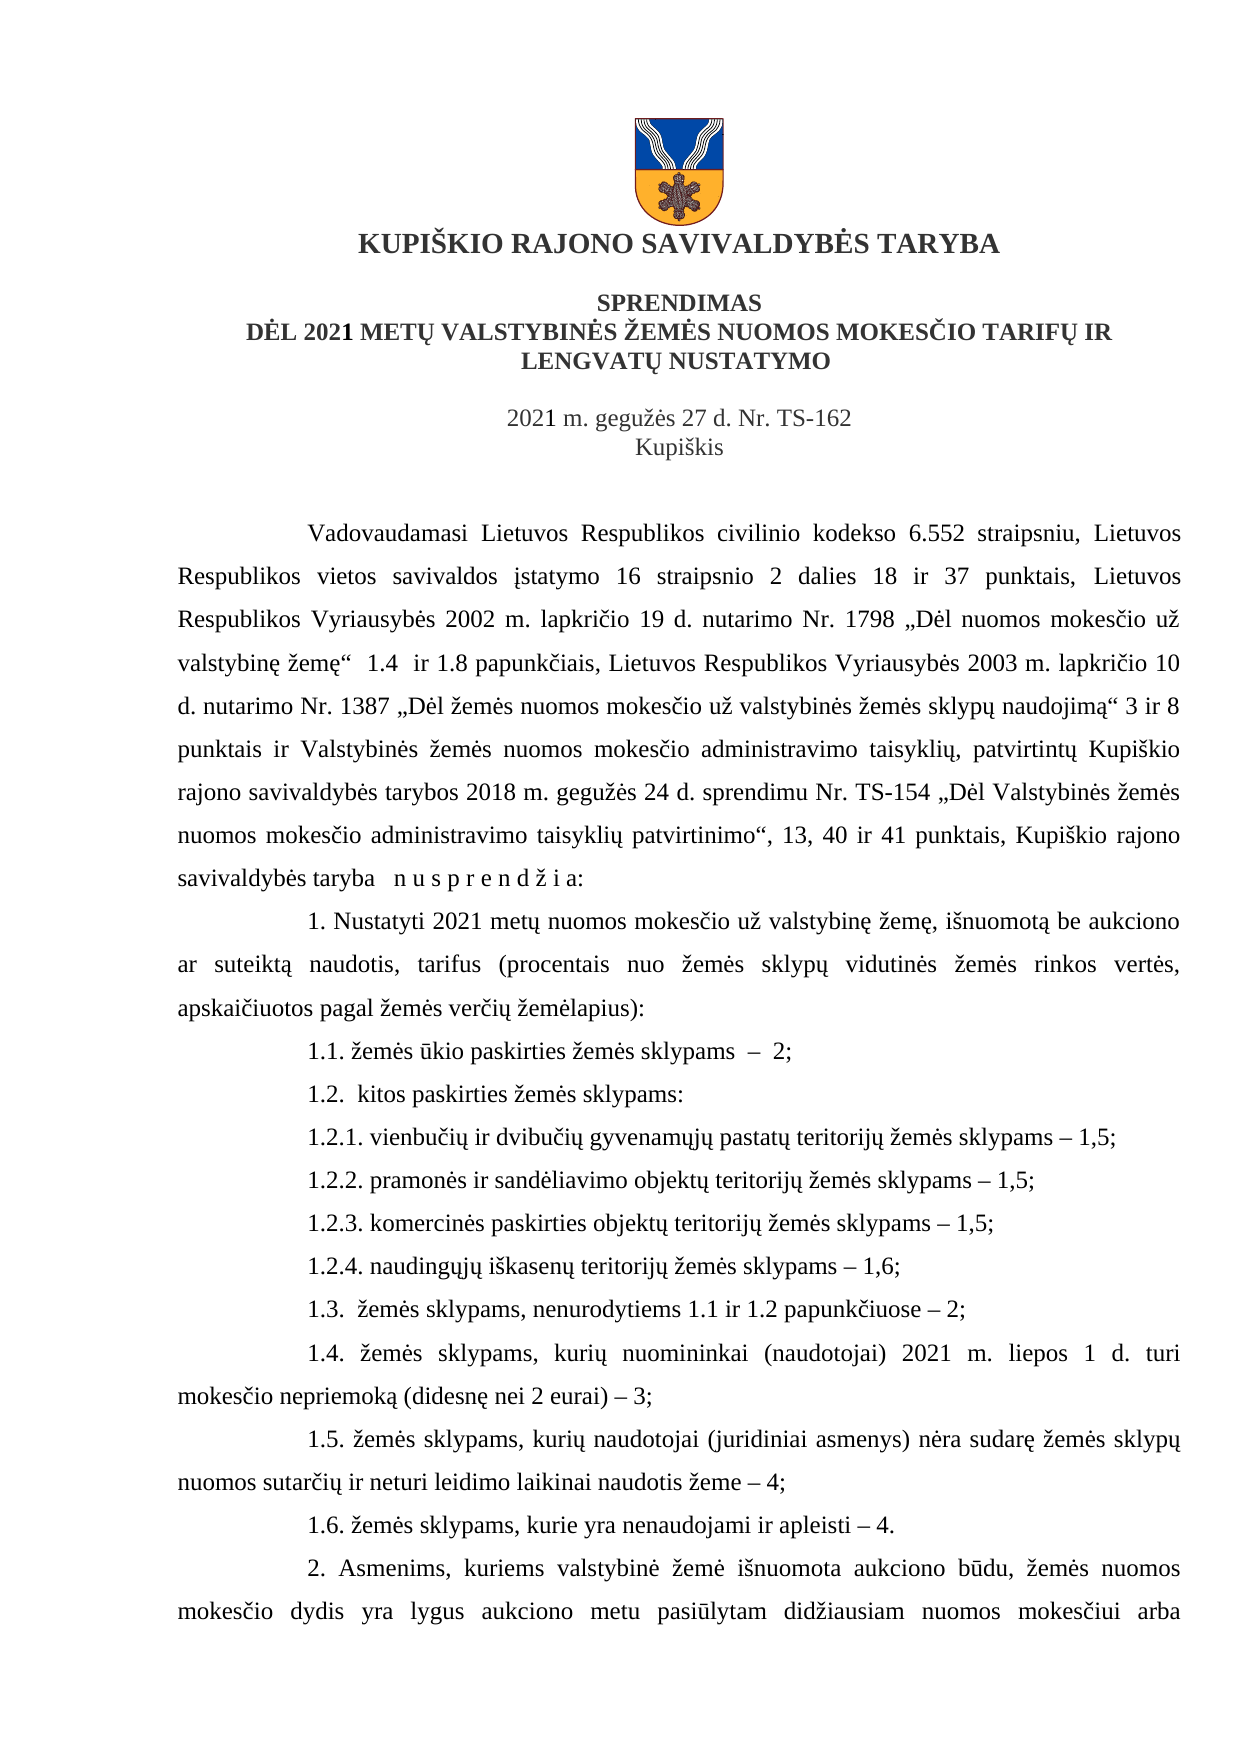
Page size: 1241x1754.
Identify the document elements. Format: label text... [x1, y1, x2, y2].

text Vadovaudamasi Lietuvos Respublikos civilinio kodekso 6.552 straipsniu, Lietuvos Respublikos vietos savivaldos įstatymo 16 straipsnio 2 dalies 18 ir 37 punktais, Lietuvos Respublikos Vyriausybės 2002 m. lapkričio 19 d. nutarimo Nr. 1798 „Dėl nuomos mokesčio už valstybinę žemę“ 1.4 ir 1.8 papunkčiais, Lietuvos Respublikos Vyriausybės 2003 m. lapkričio 10 d. nutarimo Nr. 1387 „Dėl žemės nuomos mokesčio už valstybinės žemės sklypų naudojimą“ 3 ir 8 punktais ir Valstybinės žemės nuomos mokesčio administravimo taisyklių, patvirtintų Kupiškio rajono savivaldybės tarybos 2018 m. gegužės 24 d. sprendimu Nr. TS-154 „Dėl Valstybinės žemės nuomos mokesčio administravimo taisyklių patvirtinimo“, 13, 40 ir 41 punktais, Kupiškio rajono savivaldybės taryba n u s p r e n d ž i a: [177, 518, 1181, 892]
text 2. Asmenims, kuriems valstybinė žemė išnuomota aukciono būdu, žemės nuomos mokesčio dydis yra lygus aukciono metu pasiūlytam didžiausiam nuomos mokesčiui arba [177, 1553, 1181, 1625]
text Kupiškis [177, 432, 1181, 461]
text 1.5. žemės sklypams, kurių naudotojai (juridiniai asmenys) nėra sudarę žemės sklypų nuomos sutarčių ir neturi leidimo laikinai naudotis žeme – 4; [177, 1424, 1181, 1496]
text 1. Nustatyti 2021 metų nuomos mokesčio už valstybinę žemę, išnuomotą be aukciono ar suteiktą naudotis, tarifus (procentais nuo žemės sklypų vidutinės žemės rinkos vertės, apskaičiuotos pagal žemės verčių žemėlapius): [177, 906, 1181, 1021]
text 1.2.1. vienbučių ir dvibučių gyvenamųjų pastatų teritorijų žemės sklypams – 1,5; [177, 1122, 1181, 1151]
text DĖL 2021 METŲ VALSTYBINĖS ŽEMĖS NUOMOS MOKESČIO TARIFŲ IR LENGVATŲ NUSTATYMO [177, 317, 1181, 374]
text 2021 m. gegužės 27 d. Nr. TS-162 [177, 403, 1181, 432]
text 1.3. žemės sklypams, nenurodytiems 1.1 ir 1.2 papunkčiuose – 2; [177, 1294, 1181, 1323]
text 1.2.4. naudingųjų iškasenų teritorijų žemės sklypams – 1,6; [177, 1251, 1181, 1280]
text KUPIŠKIO RAJONO SAVIVALDYBĖS TARYBA [177, 226, 1181, 259]
text SPRENDIMAS [177, 288, 1181, 317]
text 1.2.2. pramonės ir sandėliavimo objektų teritorijų žemės sklypams – 1,5; [177, 1165, 1181, 1194]
text 1.1. žemės ūkio paskirties žemės sklypams – 2; [177, 1036, 1181, 1064]
text 1.2.3. komercinės paskirties objektų teritorijų žemės sklypams – 1,5; [177, 1208, 1181, 1237]
text 1.6. žemės sklypams, kurie yra nenaudojami ir apleisti – 4. [177, 1510, 1181, 1539]
text 1.2. kitos paskirties žemės sklypams: [177, 1079, 1181, 1108]
text 1.4. žemės sklypams, kurių nuomininkai (naudotojai) 2021 m. liepos 1 d. turi mokesčio nepriemoką (didesnę nei 2 eurai) – 3; [177, 1338, 1181, 1409]
